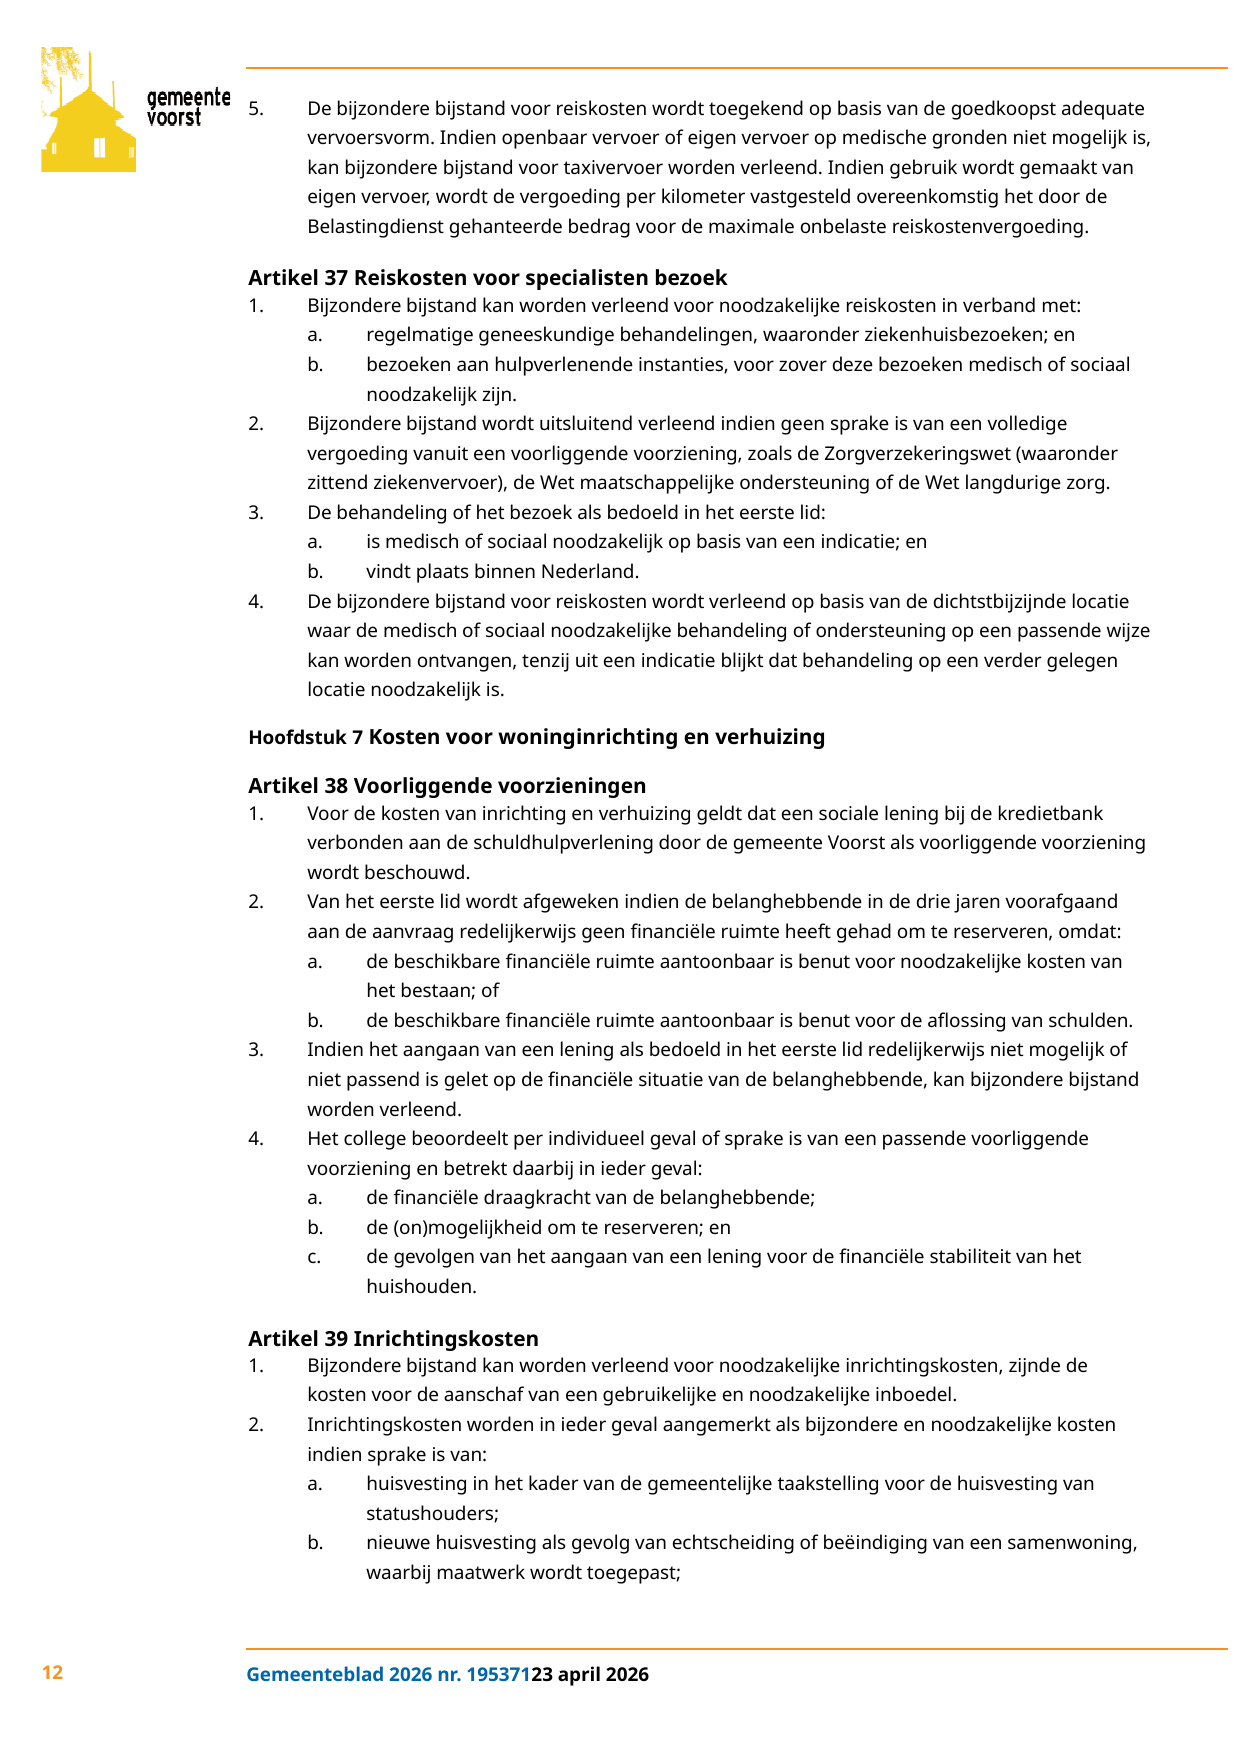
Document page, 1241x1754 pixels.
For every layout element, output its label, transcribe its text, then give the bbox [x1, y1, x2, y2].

list bezoeken aan hulpverlenende instanties, voor zover deze bezoeken medisch of sociaal noodzakelijk zijn. [307, 351, 1152, 406]
list regelmatige geneeskundige behandelingen, waaronder ziekenhuisbezoeken; en [307, 322, 1152, 347]
list Indien het aangaan van een lening als bedoeld in het eerste lid redelijkerwijs niet mogelijk of niet passend is gelet op de financiële situatie van de belanghebbende, kan bijzondere bijstand worden verleend. [248, 1037, 1152, 1121]
list Bijzondere bijstand kan worden verleend voor noodzakelijke inrichtingskosten, zijnde de kosten voor de aanschaf van een gebruikelijke en noodzakelijke inboedel. [248, 1352, 1152, 1407]
list Inrichtingskosten worden in ieder geval aangemerkt als bijzondere en noodzakelijke kosten indien sprake is van: [248, 1411, 1152, 1467]
list de (on)mogelijkheid om te reserveren; en [307, 1214, 1152, 1240]
list Bijzondere bijstand kan worden verleend voor noodzakelijke reiskosten in verband met: [248, 292, 1152, 318]
list huisvesting in het kader van de gemeentelijke taakstelling voor de huisvesting van statushouders; [307, 1470, 1152, 1526]
list De bijzondere bijstand voor reiskosten wordt verleend op basis van de dichtstbijzijnde locatie waar de medisch of sociaal noodzakelijke behandeling of ondersteuning op een passende wijze kan worden ontvangen, tenzij uit een indicatie blijkt dat behandeling op een verder gelegen locatie noodzakelijk is. [248, 588, 1152, 702]
list Voor de kosten van inrichting en verhuizing geldt dat een sociale lening bij de kredietbank verbonden aan de schuldhulpverlening door de gemeente Voorst als voorliggende voorziening wordt beschouwd. [248, 800, 1152, 885]
list is medisch of sociaal noodzakelijk op basis van een indicatie; en [307, 529, 1152, 554]
list de beschikbare financiële ruimte aantoonbaar is benut voor de aflossing van schulden. [307, 1007, 1152, 1033]
list de gevolgen van het aangaan van een lening voor de financiële stabiliteit van het huishouden. [307, 1244, 1152, 1299]
list vindt plaats binnen Nederland. [307, 558, 1152, 584]
picture [41, 47, 231, 172]
text Artikel 37 Reiskosten voor specialisten bezoek [248, 263, 1152, 292]
list de financiële draagkracht van de belanghebbende; [307, 1184, 1152, 1210]
list de beschikbare financiële ruimte aantoonbaar is benut voor noodzakelijke kosten van het bestaan; of [307, 948, 1152, 1003]
text Artikel 39 Inrichtingskosten [248, 1324, 1152, 1352]
text Artikel 38 Voorliggende voorzieningen [248, 771, 1152, 800]
list Bijzondere bijstand wordt uitsluitend verleend indien geen sprake is van een volledige vergoeding vanuit een voorliggende voorziening, zoals de Zorgverzekeringswet (waaronder zittend ziekenvervoer), de Wet maatschappelijke ondersteuning of de Wet langdurige zorg. [248, 410, 1152, 495]
list De behandeling of het bezoek als bedoeld in het eerste lid: [248, 499, 1152, 525]
list De bijzondere bijstand voor reiskosten wordt toegekend op basis van de goedkoopst adequate vervoersvorm. Indien openbaar vervoer of eigen vervoer op medische gronden niet mogelijk is, kan bijzondere bijstand voor taxivervoer worden verleend. Indien gebruik wordt gemaakt van eigen vervoer, wordt de vergoeding per kilometer vastgesteld overeenkomstig het door de Belastingdienst gehanteerde bedrag voor de maximale onbelaste reiskostenvergoeding. [248, 95, 1152, 239]
list nieuwe huisvesting als gevolg van echtscheiding of beëindiging van een samenwoning, waarbij maatwerk wordt toegepast; [307, 1529, 1152, 1585]
text Hoofdstuk 7 Kosten voor woninginrichting en verhuizing [248, 722, 1152, 751]
list Het college beoordeelt per individueel geval of sprake is van een passende voorliggende voorziening en betrekt daarbij in ieder geval: [248, 1125, 1152, 1181]
list Van het eerste lid wordt afgeweken indien de belanghebbende in de drie jaren voorafgaand aan de aanvraag redelijkerwijs geen financiële ruimte heeft gehad om te reserveren, omdat: [248, 889, 1152, 944]
